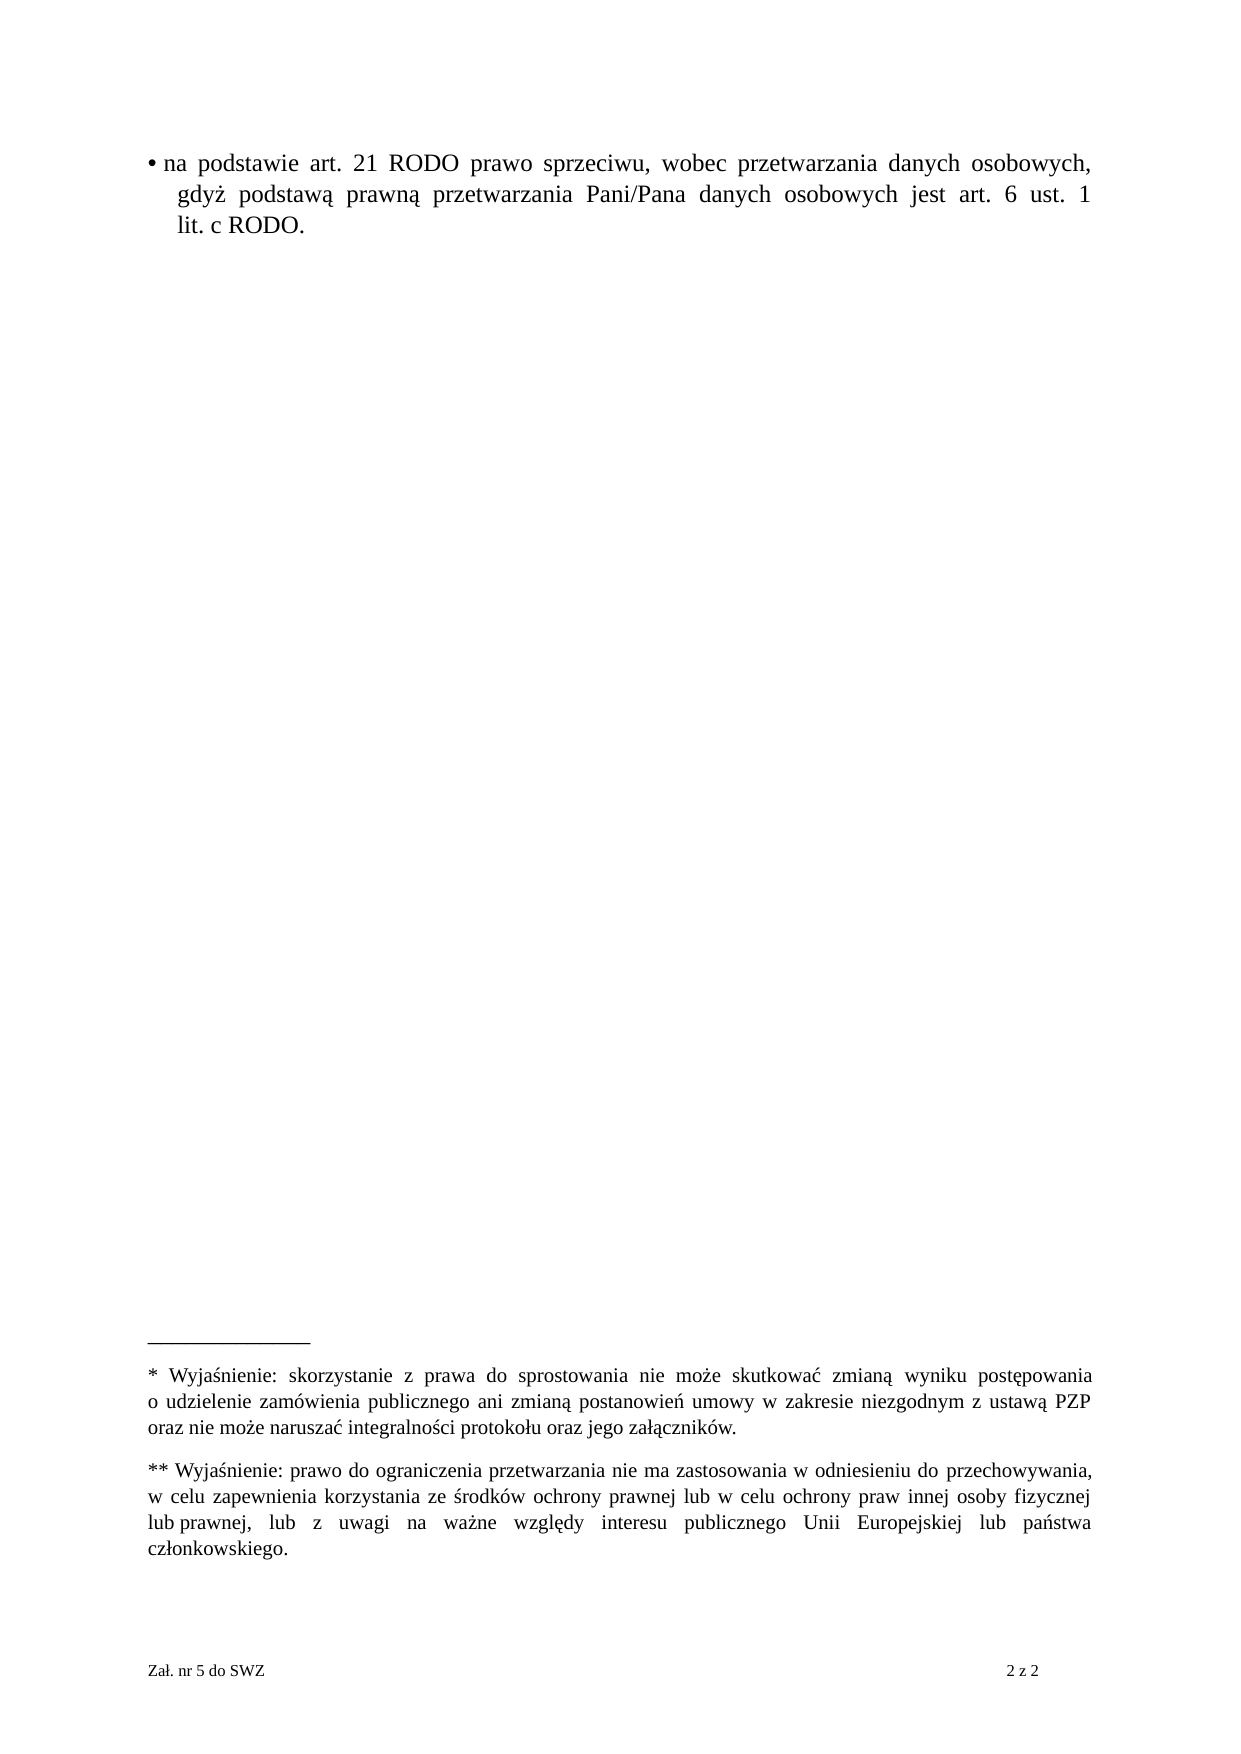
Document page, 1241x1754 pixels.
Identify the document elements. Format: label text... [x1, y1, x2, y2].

text ** Wyjaśnienie: prawo do ograniczenia przetwarzania nie ma zastosowania w odniesieniu do przechowywania, w celu zapewnienia korzystania ze środków ochrony prawnej lub w celu ochrony praw innej osoby fizycznej lub prawnej, lub z uwagi na ważne względy interesu publicznego Unii Europejskiej lub państwa członkowskiego. [148, 1458, 1093, 1559]
text * Wyjaśnienie: skorzystanie z prawa do sprostowania nie może skutkować zmianą wyniku postępowania o udzielenie zamówienia publicznego ani zmianą postanowień umowy w zakresie niezgodnym z ustawą PZP oraz nie może naruszać integralności protokołu oraz jego załączników. [148, 1363, 1093, 1439]
list na podstawie art. 21 RODO prawo sprzeciwu, wobec przetwarzania danych osobowych, gdyż podstawą prawną przetwarzania Pani/Pana danych osobowych jest art. 6 ust. 1 lit. c RODO. [148, 148, 1093, 238]
text _____________ [148, 1318, 1093, 1346]
